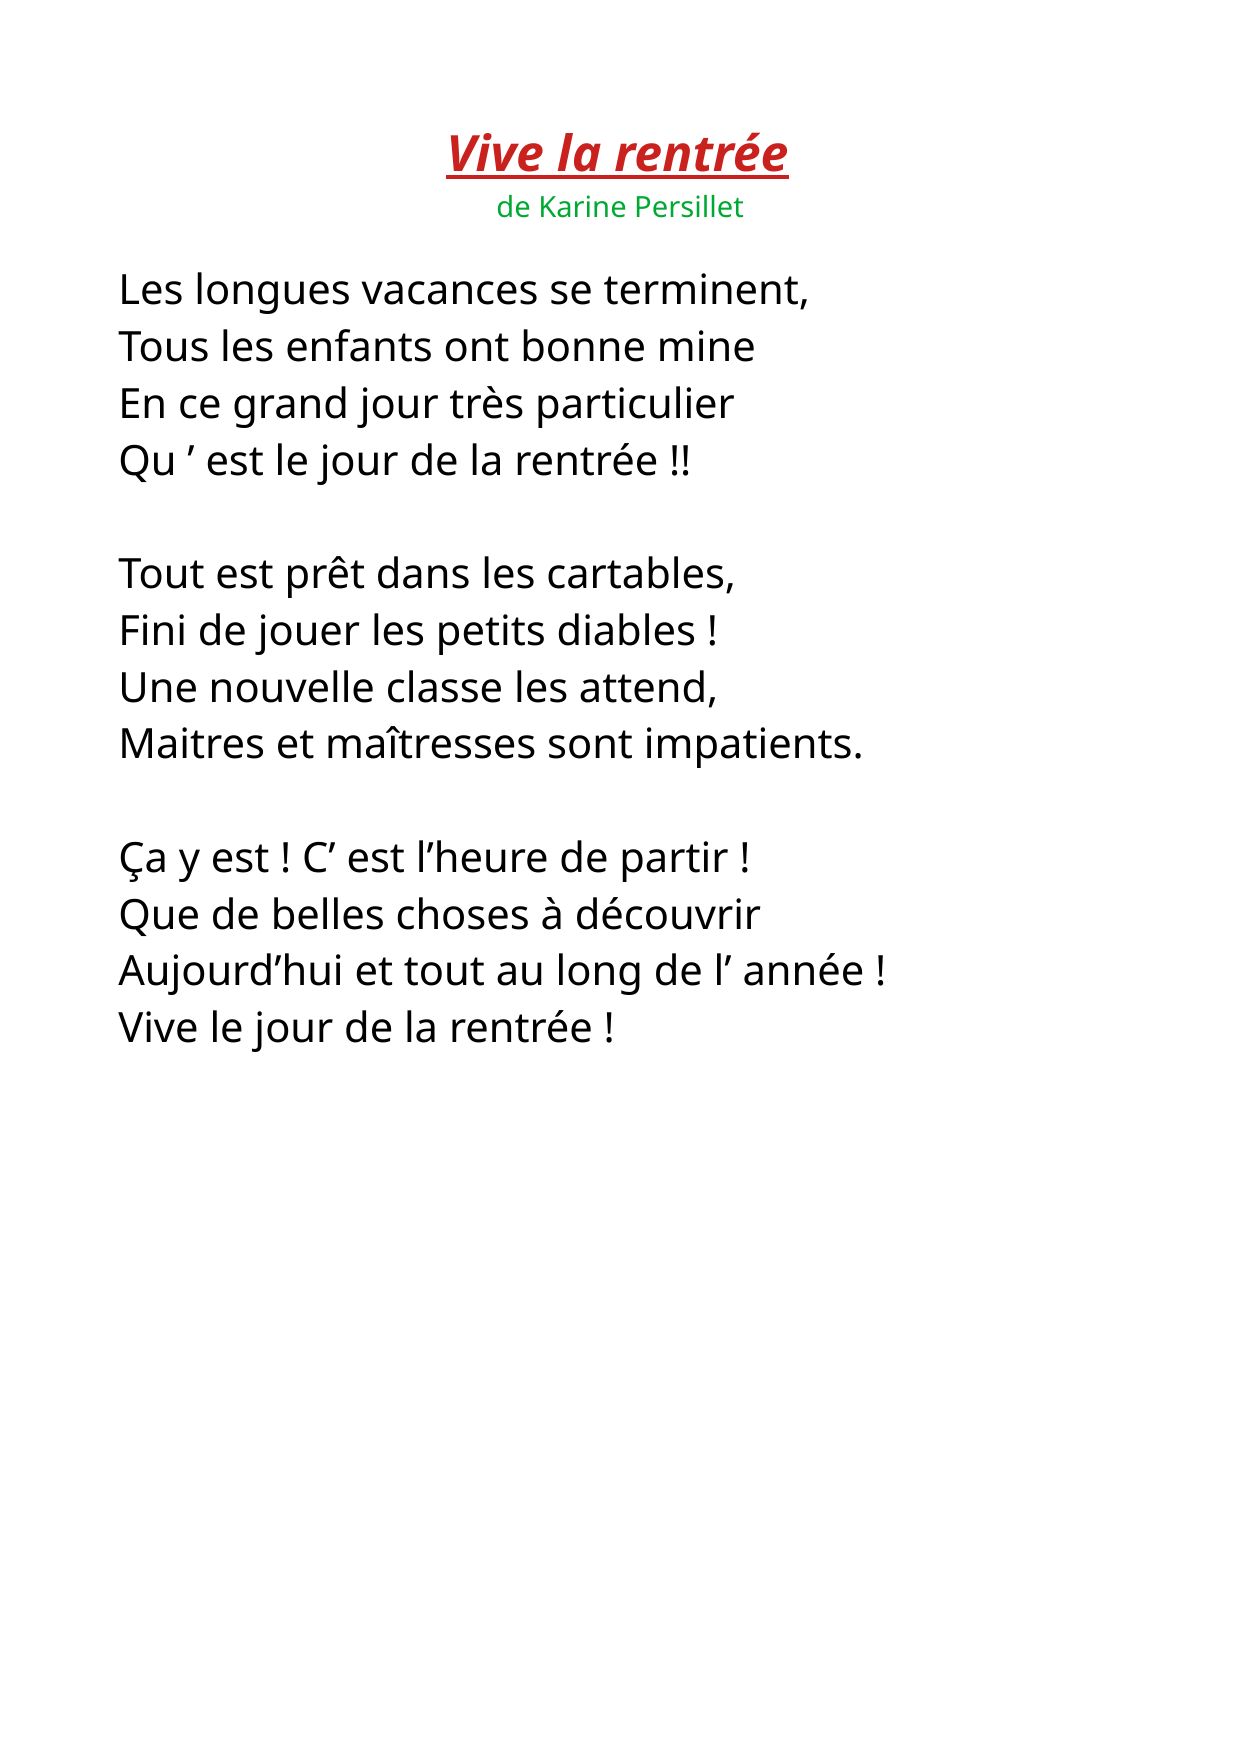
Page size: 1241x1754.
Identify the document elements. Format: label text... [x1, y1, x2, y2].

text Qu ’ est le jour de la rentrée !! [118, 430, 1122, 487]
text Maitres et maîtresses sont impatients. [118, 714, 1122, 771]
text Fini de jouer les petits diables ! [118, 601, 1122, 657]
text de Karine Persillet [118, 186, 1122, 226]
text Vive le jour de la rentrée ! [118, 998, 1122, 1055]
text Tout est prêt dans les cartables, [118, 544, 1122, 601]
text Les longues vacances se terminent, [118, 260, 1122, 317]
text Tous les enfants ont bonne mine [118, 317, 1122, 373]
text Vive la rentrée [118, 118, 1122, 186]
text Aujourd’hui et tout au long de l’ année ! [118, 941, 1122, 998]
text Une nouvelle classe les attend, [118, 657, 1122, 714]
text Ça y est ! C’ est l’heure de partir ! [118, 828, 1122, 884]
text En ce grand jour très particulier [118, 373, 1122, 430]
text Que de belles choses à découvrir [118, 884, 1122, 941]
